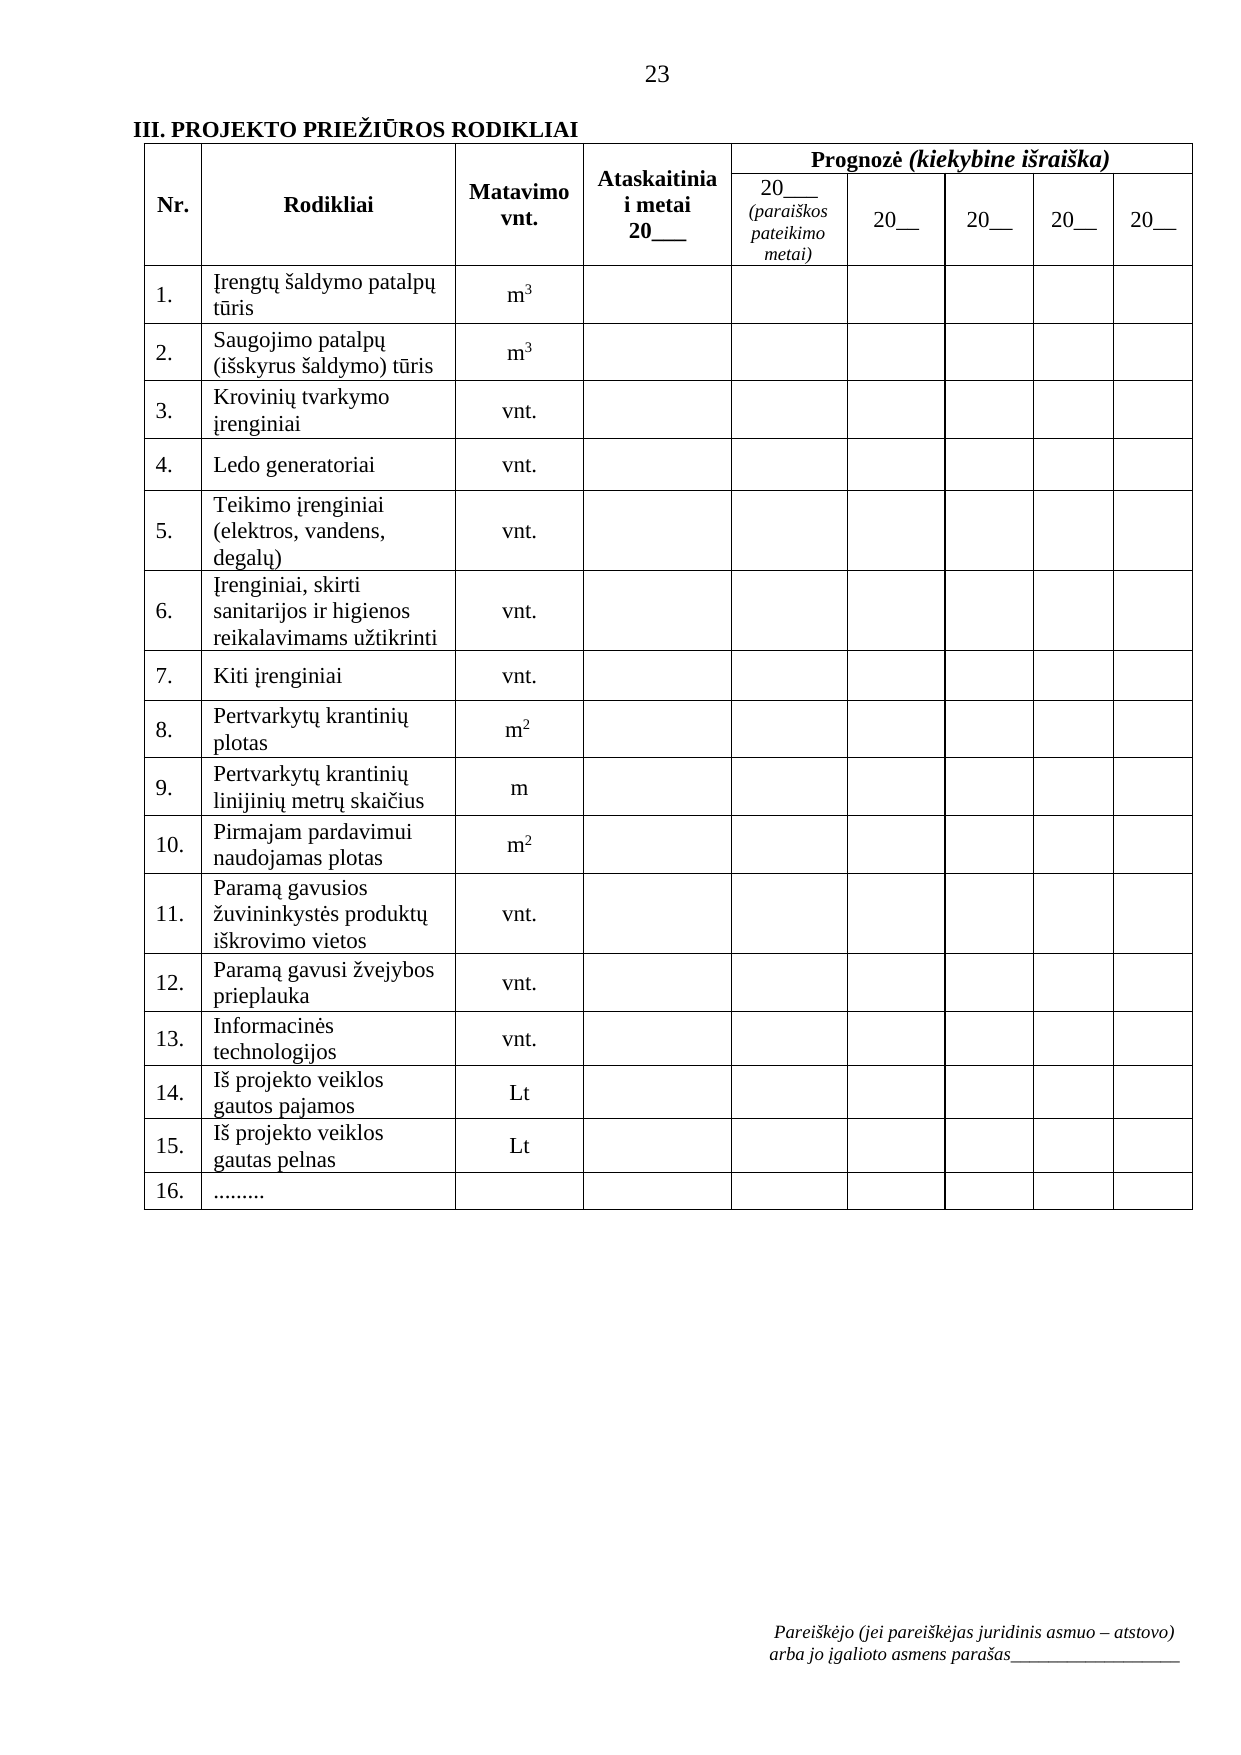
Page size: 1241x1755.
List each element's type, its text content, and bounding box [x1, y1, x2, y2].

table_cell [584, 651, 731, 699]
table_cell [1114, 1012, 1192, 1064]
table_cell 9. [145, 758, 201, 815]
table_header Matavimo vnt. [456, 144, 583, 265]
table_cell [1034, 954, 1113, 1011]
table_cell [584, 439, 731, 490]
table_cell [584, 816, 731, 873]
table_cell [584, 701, 731, 757]
table_cell [732, 324, 847, 380]
table_cell 7. [145, 651, 201, 699]
table_cell 6. [145, 571, 201, 650]
table_cell [732, 266, 847, 323]
table_cell [732, 1173, 847, 1208]
table_cell [1034, 491, 1113, 570]
table_cell 13. [145, 1012, 201, 1064]
table_cell [584, 381, 731, 438]
table_cell m2 [456, 816, 583, 873]
table_cell [848, 701, 944, 757]
table_cell Pertvarkytų krantinių plotas [202, 701, 455, 757]
table_cell [848, 381, 944, 438]
table_cell [946, 1066, 1033, 1118]
table_cell [848, 874, 944, 953]
table_cell vnt. [456, 651, 583, 699]
table_cell m2 [456, 701, 583, 757]
table_cell Ledo generatoriai [202, 439, 455, 490]
table_cell 10. [145, 816, 201, 873]
table_cell [584, 491, 731, 570]
table_cell [1114, 816, 1192, 873]
table_header Prognozė (kiekybine išraiška) [732, 144, 1192, 173]
table_cell [946, 874, 1033, 953]
table_cell [732, 954, 847, 1011]
table_cell [1114, 1119, 1192, 1172]
table_cell [1034, 266, 1113, 323]
table_cell [1114, 381, 1192, 438]
table_cell [1034, 324, 1113, 380]
table_cell [1114, 571, 1192, 650]
table_cell [1034, 651, 1113, 699]
table_cell Paramą gavusios žuvininkystės produktų iškrovimo vietos [202, 874, 455, 953]
table_cell [732, 651, 847, 699]
table_cell 15. [145, 1119, 201, 1172]
table_cell 11. [145, 874, 201, 953]
table_cell [456, 1173, 583, 1208]
table_cell 20__ [848, 174, 944, 265]
text III. PROJEKTO PRIEŽIŪROS RODIKLIAI [133, 117, 1181, 143]
table_cell [1034, 758, 1113, 815]
table_cell 16. [145, 1173, 201, 1208]
table_cell [848, 439, 944, 490]
table_cell [732, 758, 847, 815]
table_cell 5. [145, 491, 201, 570]
table_cell [848, 816, 944, 873]
table_cell 1. [145, 266, 201, 323]
table_cell [1114, 439, 1192, 490]
table_cell m [456, 758, 583, 815]
table_cell m3 [456, 266, 583, 323]
table_cell [1114, 1173, 1192, 1208]
table_cell [584, 954, 731, 1011]
table_cell [584, 1173, 731, 1208]
table_cell [1034, 1066, 1113, 1118]
table_cell 3. [145, 381, 201, 438]
table_cell [732, 701, 847, 757]
table_cell 20__ [1034, 174, 1113, 265]
table_cell [1114, 874, 1192, 953]
table_cell [1034, 439, 1113, 490]
table_cell [1114, 758, 1192, 815]
table_cell 14. [145, 1066, 201, 1118]
table_cell [946, 1173, 1033, 1208]
table_cell [1034, 381, 1113, 438]
table_cell [584, 266, 731, 323]
table_cell [848, 954, 944, 1011]
table_cell [848, 1066, 944, 1118]
table_cell 20__ [946, 174, 1033, 265]
table_cell [946, 439, 1033, 490]
table_cell [946, 651, 1033, 699]
table_cell 12. [145, 954, 201, 1011]
table_cell [1034, 571, 1113, 650]
table_cell [1034, 701, 1113, 757]
table_cell [584, 571, 731, 650]
table_cell [584, 758, 731, 815]
table_cell [946, 571, 1033, 650]
table_cell Pirmajam pardavimui naudojamas plotas [202, 816, 455, 873]
table_cell ......... [202, 1173, 455, 1208]
table_cell 8. [145, 701, 201, 757]
table_cell [732, 491, 847, 570]
table_header Ataskaitiniai metai 20___ [584, 144, 731, 265]
table_cell Lt [456, 1119, 583, 1172]
table_cell [848, 266, 944, 323]
table_cell [946, 266, 1033, 323]
table_cell [848, 1173, 944, 1208]
table_cell [1114, 266, 1192, 323]
table_cell Įrengtų šaldymo patalpų tūris [202, 266, 455, 323]
table_cell [1114, 324, 1192, 380]
table_cell [946, 758, 1033, 815]
table_header Nr. [145, 144, 201, 265]
table_cell [732, 1066, 847, 1118]
table_cell [848, 1119, 944, 1172]
table_cell [584, 874, 731, 953]
table_cell [946, 954, 1033, 1011]
table_cell [946, 1012, 1033, 1064]
table_cell Saugojimo patalpų (išskyrus šaldymo) tūris [202, 324, 455, 380]
table_cell Paramą gavusi žvejybos prieplauka [202, 954, 455, 1011]
table_cell [732, 1119, 847, 1172]
table_cell [946, 816, 1033, 873]
table_cell [1114, 954, 1192, 1011]
table_cell vnt. [456, 439, 583, 490]
table_cell Teikimo įrenginiai (elektros, vandens, degalų) [202, 491, 455, 570]
table_cell m3 [456, 324, 583, 380]
table_cell vnt. [456, 571, 583, 650]
table_cell Lt [456, 1066, 583, 1118]
table_cell [848, 651, 944, 699]
table_header Rodikliai [202, 144, 455, 265]
table_cell [1034, 1119, 1113, 1172]
table_cell [1114, 1066, 1192, 1118]
table_cell [732, 874, 847, 953]
table_cell 20__ [1114, 174, 1192, 265]
table_cell [848, 1012, 944, 1064]
table_cell [584, 1012, 731, 1064]
table_cell [848, 758, 944, 815]
table_cell [848, 491, 944, 570]
table_cell [1114, 701, 1192, 757]
table_cell [1114, 491, 1192, 570]
table_cell vnt. [456, 381, 583, 438]
table_cell Krovinių tvarkymo įrenginiai [202, 381, 455, 438]
table_cell [848, 571, 944, 650]
table_cell 20___ (paraiškos pateikimo metai) [732, 174, 847, 265]
table_cell [584, 324, 731, 380]
table_cell [946, 491, 1033, 570]
table_cell Kiti įrenginiai [202, 651, 455, 699]
table_cell vnt. [456, 491, 583, 570]
table_cell [1034, 874, 1113, 953]
table_cell [732, 571, 847, 650]
table_cell [1034, 816, 1113, 873]
table_cell vnt. [456, 954, 583, 1011]
table_cell [1034, 1012, 1113, 1064]
table_cell [1034, 1173, 1113, 1208]
table_cell 2. [145, 324, 201, 380]
table_cell [946, 381, 1033, 438]
table_cell [946, 1119, 1033, 1172]
table_cell [946, 701, 1033, 757]
table_cell [732, 816, 847, 873]
table_cell [848, 324, 944, 380]
table_cell Įrenginiai, skirti sanitarijos ir higienos reikalavimams užtikrinti [202, 571, 455, 650]
table_cell [732, 1012, 847, 1064]
table_cell vnt. [456, 1012, 583, 1064]
table_cell [732, 381, 847, 438]
table_cell [946, 324, 1033, 380]
table_cell [584, 1119, 731, 1172]
table_cell 4. [145, 439, 201, 490]
table_cell [584, 1066, 731, 1118]
table_cell [732, 439, 847, 490]
table_cell [1114, 651, 1192, 699]
table_cell vnt. [456, 874, 583, 953]
table_cell Iš projekto veiklos gautas pelnas [202, 1119, 455, 1172]
table_cell Informacinės technologijos [202, 1012, 455, 1064]
table_cell Iš projekto veiklos gautos pajamos [202, 1066, 455, 1118]
table_cell Pertvarkytų krantinių linijinių metrų skaičius [202, 758, 455, 815]
